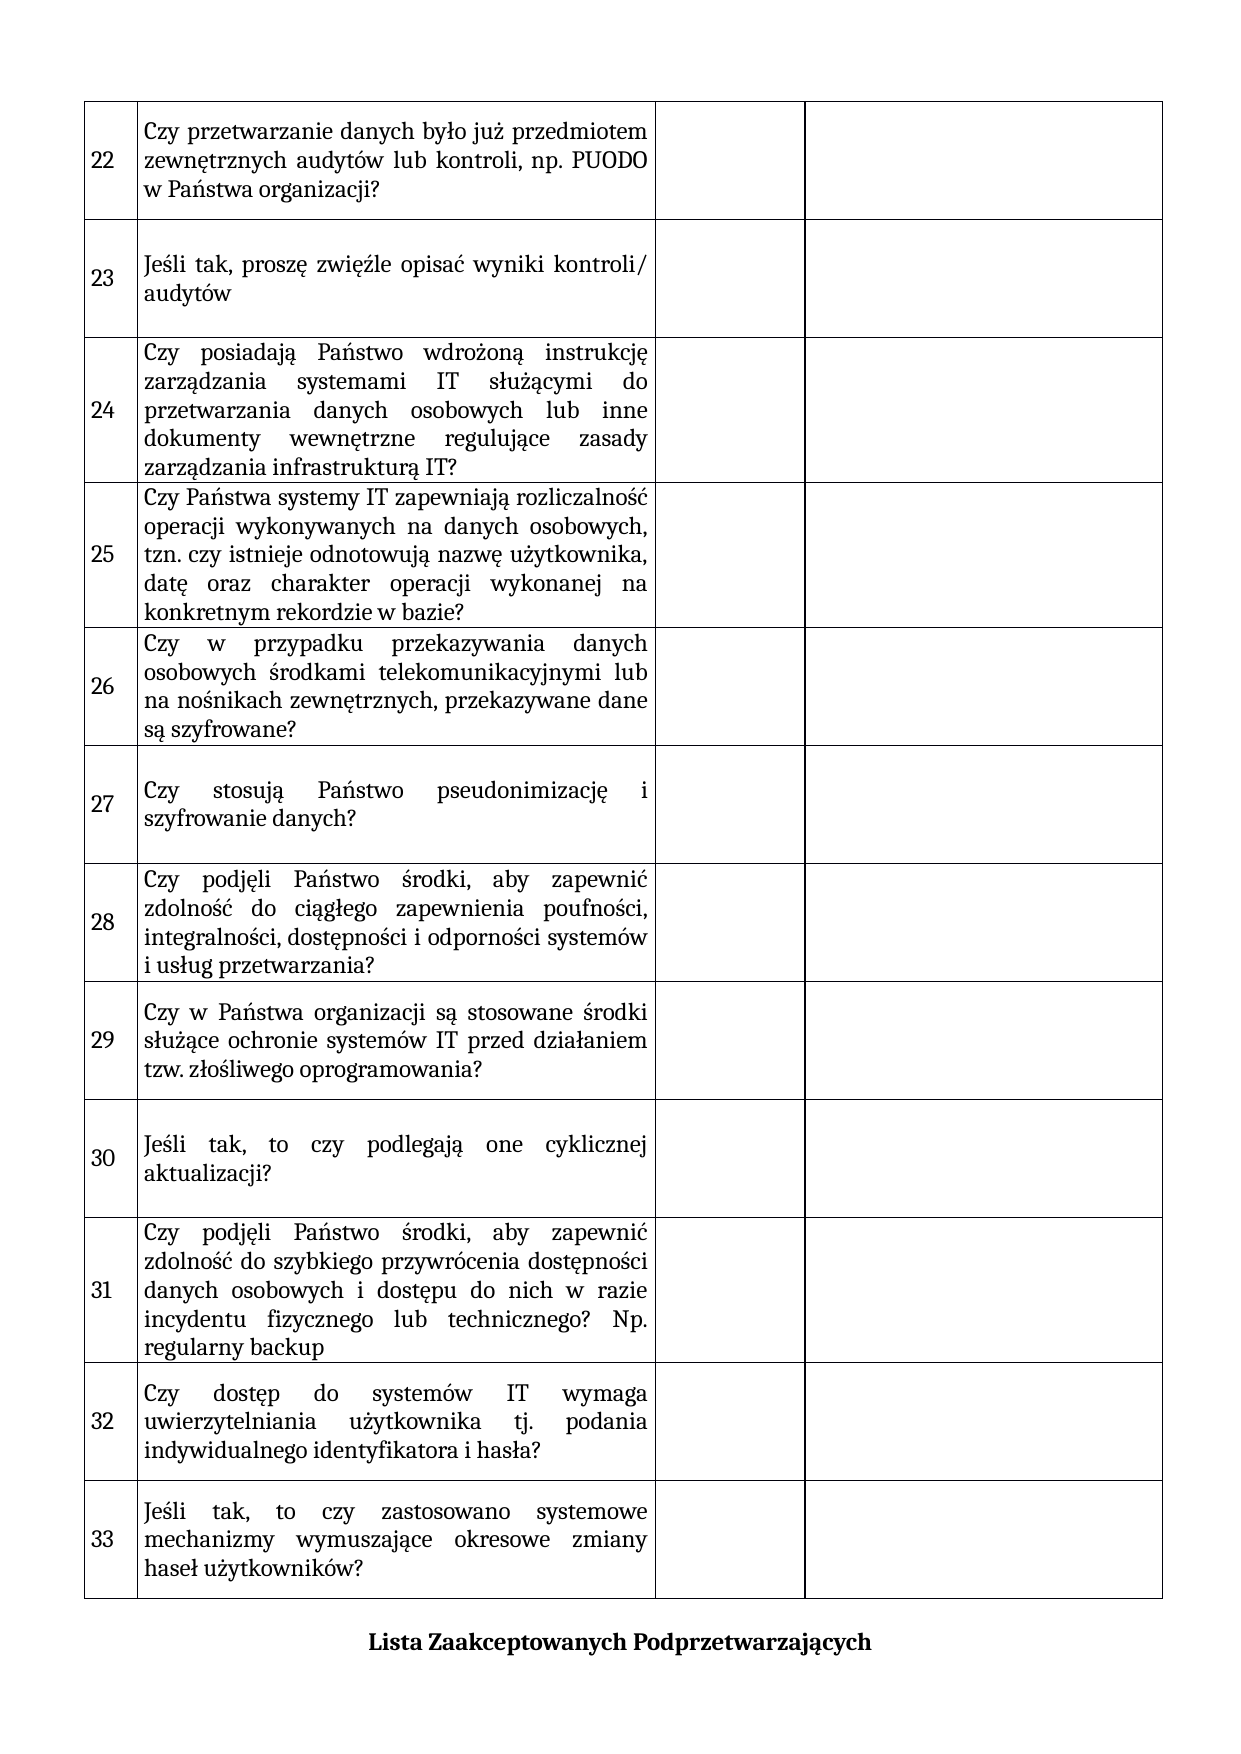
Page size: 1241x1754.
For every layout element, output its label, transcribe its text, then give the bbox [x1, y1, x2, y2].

table_cell [806, 628, 1162, 745]
table_cell Czy przetwarzanie danych było już przedmiotem zewnętrznych audytów lub kontroli, np. PUODO w Państwa organizacji? [138, 102, 655, 219]
table_cell 24 [85, 338, 137, 482]
table_cell Czy Państwa systemy IT zapewniają rozliczalność operacji wykonywanych na danych osobowych, tzn. czy istnieje odnotowują nazwę użytkownika, datę oraz charakter operacji wykonanej na konkretnym rekordzie w bazie? [138, 483, 655, 627]
table_cell Czy posiadają Państwo wdrożoną instrukcję zarządzania systemami IT służącymi do przetwarzania danych osobowych lub inne dokumenty wewnętrzne regulujące zasady zarządzania infrastrukturą IT? [138, 338, 655, 482]
table_cell Czy stosują Państwo pseudonimizację i szyfrowanie danych? [138, 746, 655, 863]
table_cell [656, 1481, 804, 1598]
table_cell 28 [85, 864, 137, 981]
table_cell [656, 483, 804, 627]
table_cell Jeśli tak, proszę zwięźle opisać wyniki kontroli/ audytów [138, 220, 655, 337]
table_cell 32 [85, 1363, 137, 1480]
table_cell [806, 982, 1162, 1099]
table_cell [806, 1363, 1162, 1480]
table_cell [806, 864, 1162, 981]
table_cell [656, 746, 804, 863]
table_cell 26 [85, 628, 137, 745]
table_cell [806, 1100, 1162, 1217]
table_cell 25 [85, 483, 137, 627]
table_cell [806, 746, 1162, 863]
table_cell Czy podjęli Państwo środki, aby zapewnić zdolność do ciągłego zapewnienia poufności, integralności, dostępności i odporności systemów i usług przetwarzania? [138, 864, 655, 981]
table_cell Jeśli tak, to czy zastosowano systemowe mechanizmy wymuszające okresowe zmiany haseł użytkowników? [138, 1481, 655, 1598]
table_cell Czy w przypadku przekazywania danych osobowych środkami telekomunikacyjnymi lub na nośnikach zewnętrznych, przekazywane dane są szyfrowane? [138, 628, 655, 745]
table_cell 23 [85, 220, 137, 337]
table_cell [806, 483, 1162, 627]
table_cell 31 [85, 1218, 137, 1362]
table_cell 29 [85, 982, 137, 1099]
table_cell 22 [85, 102, 137, 219]
table_cell Czy podjęli Państwo środki, aby zapewnić zdolność do szybkiego przywrócenia dostępności danych osobowych i dostępu do nich w razie incydentu fizycznego lub technicznego? Np. regularny backup [138, 1218, 655, 1362]
table_cell [656, 864, 804, 981]
table_cell [656, 102, 804, 219]
table_cell [806, 220, 1162, 337]
table_cell 33 [85, 1481, 137, 1598]
table_cell [806, 338, 1162, 482]
table_cell 27 [85, 746, 137, 863]
table_cell Czy dostęp do systemów IT wymaga uwierzytelniania użytkownika tj. podania indywidualnego identyfikatora i hasła? [138, 1363, 655, 1480]
text Lista Zaakceptowanych Podprzetwarzających [100, 1628, 1140, 1657]
table_cell Jeśli tak, to czy podlegają one cyklicznej aktualizacji? [138, 1100, 655, 1217]
table_cell [656, 220, 804, 337]
table_cell [656, 338, 804, 482]
table_cell [656, 1218, 804, 1362]
table_cell [656, 1100, 804, 1217]
table_cell Czy w Państwa organizacji są stosowane środki służące ochronie systemów IT przed działaniem tzw. złośliwego oprogramowania? [138, 982, 655, 1099]
table_cell [656, 628, 804, 745]
table_cell [656, 982, 804, 1099]
table_cell [806, 1481, 1162, 1598]
table_cell [656, 1363, 804, 1480]
table_cell [806, 1218, 1162, 1362]
table_cell [806, 102, 1162, 219]
table_cell 30 [85, 1100, 137, 1217]
